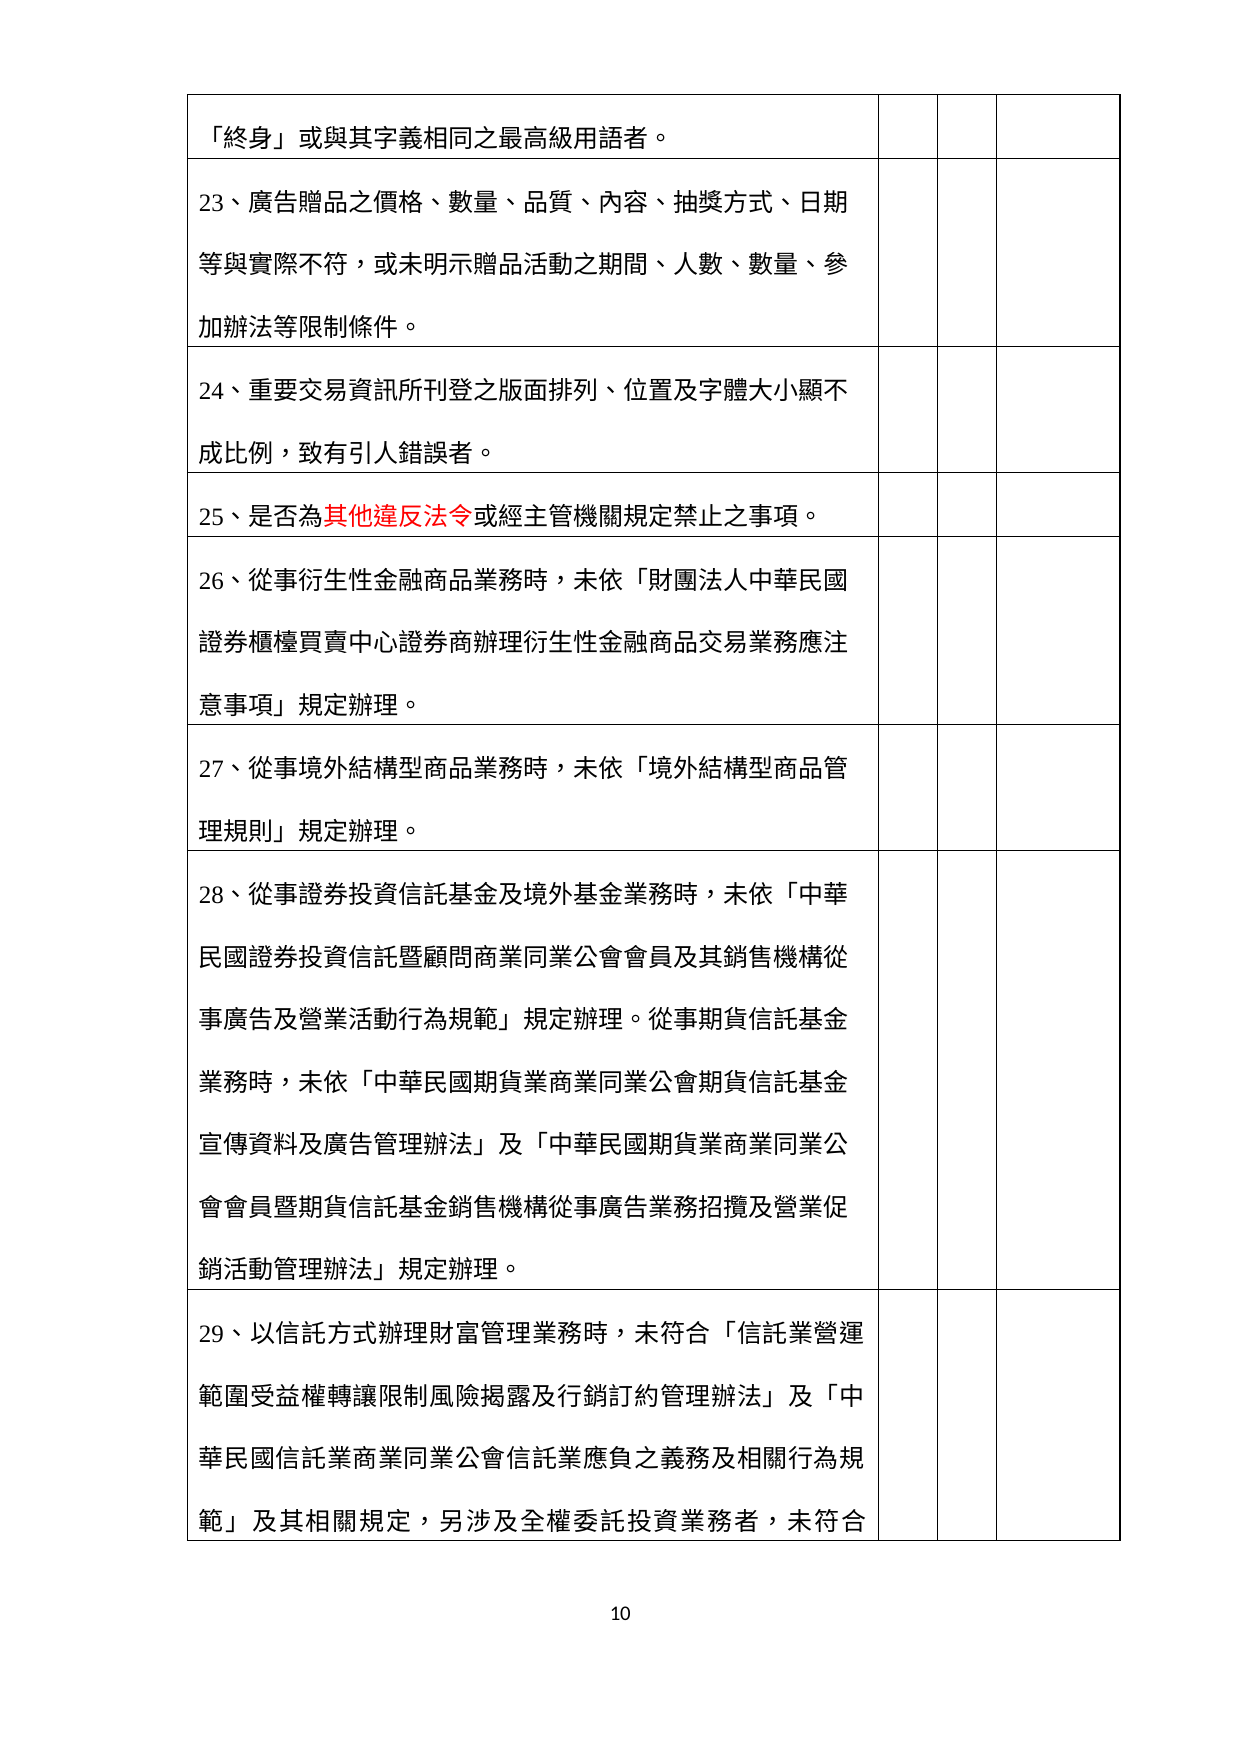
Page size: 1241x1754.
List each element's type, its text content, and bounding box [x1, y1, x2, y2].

table_cell [938, 1290, 996, 1540]
table_cell [997, 95, 1119, 158]
table_cell [938, 851, 996, 1289]
table_cell [879, 347, 937, 472]
table_cell [879, 851, 937, 1289]
table_cell [879, 725, 937, 850]
table_cell 29、以信託方式辦理財富管理業務時，未符合「信託業營運範圍受益權轉讓限制風險揭露及行銷訂約管理辦法」及「中華民國信託業商業同業公會信託業應負之義務及相關行為規範」及其相關規定，另涉及全權委託投資業務者，未符合 [188, 1290, 878, 1540]
table_cell [997, 725, 1119, 850]
table_cell [997, 347, 1119, 472]
table_cell [879, 95, 937, 158]
table_cell [879, 159, 937, 346]
table_cell 「終身」或與其字義相同之最高級用語者。 [188, 95, 878, 158]
table_cell [938, 537, 996, 724]
table_cell [938, 159, 996, 346]
table_cell [938, 725, 996, 850]
table_cell 23、廣告贈品之價格、數量、品質、內容、抽獎方式、日期等與實際不符，或未明示贈品活動之期間、人數、數量、參加辦法等限制條件。 [188, 159, 878, 346]
table_cell [938, 347, 996, 472]
table_cell 27、從事境外結構型商品業務時，未依「境外結構型商品管理規則」規定辦理。 [188, 725, 878, 850]
table_cell [997, 473, 1119, 536]
table_cell [997, 851, 1119, 1289]
table_cell [997, 1290, 1119, 1540]
table_cell [938, 473, 996, 536]
table_cell [879, 1290, 937, 1540]
table_cell [879, 473, 937, 536]
table_cell [879, 537, 937, 724]
table_cell 25、是否為其他違反法令或經主管機關規定禁止之事項。 [188, 473, 878, 536]
table_cell [997, 537, 1119, 724]
table_cell 28、從事證券投資信託基金及境外基金業務時，未依「中華民國證券投資信託暨顧問商業同業公會會員及其銷售機構從事廣告及營業活動行為規範」規定辦理。從事期貨信託基金業務時，未依「中華民國期貨業商業同業公會期貨信託基金宣傳資料及廣告管理辦法」及「中華民國期貨業商業同業公會會員暨期貨信託基金銷售機構從事廣告業務招攬及營業促銷活動管理辦法」規定辦理。 [188, 851, 878, 1289]
table_cell [997, 159, 1119, 346]
table_cell 26、從事衍生性金融商品業務時，未依「財團法人中華民國證券櫃檯買賣中心證券商辦理衍生性金融商品交易業務應注意事項」規定辦理。 [188, 537, 878, 724]
table_cell 24、重要交易資訊所刊登之版面排列、位置及字體大小顯不成比例，致有引人錯誤者。 [188, 347, 878, 472]
table_cell [938, 95, 996, 158]
